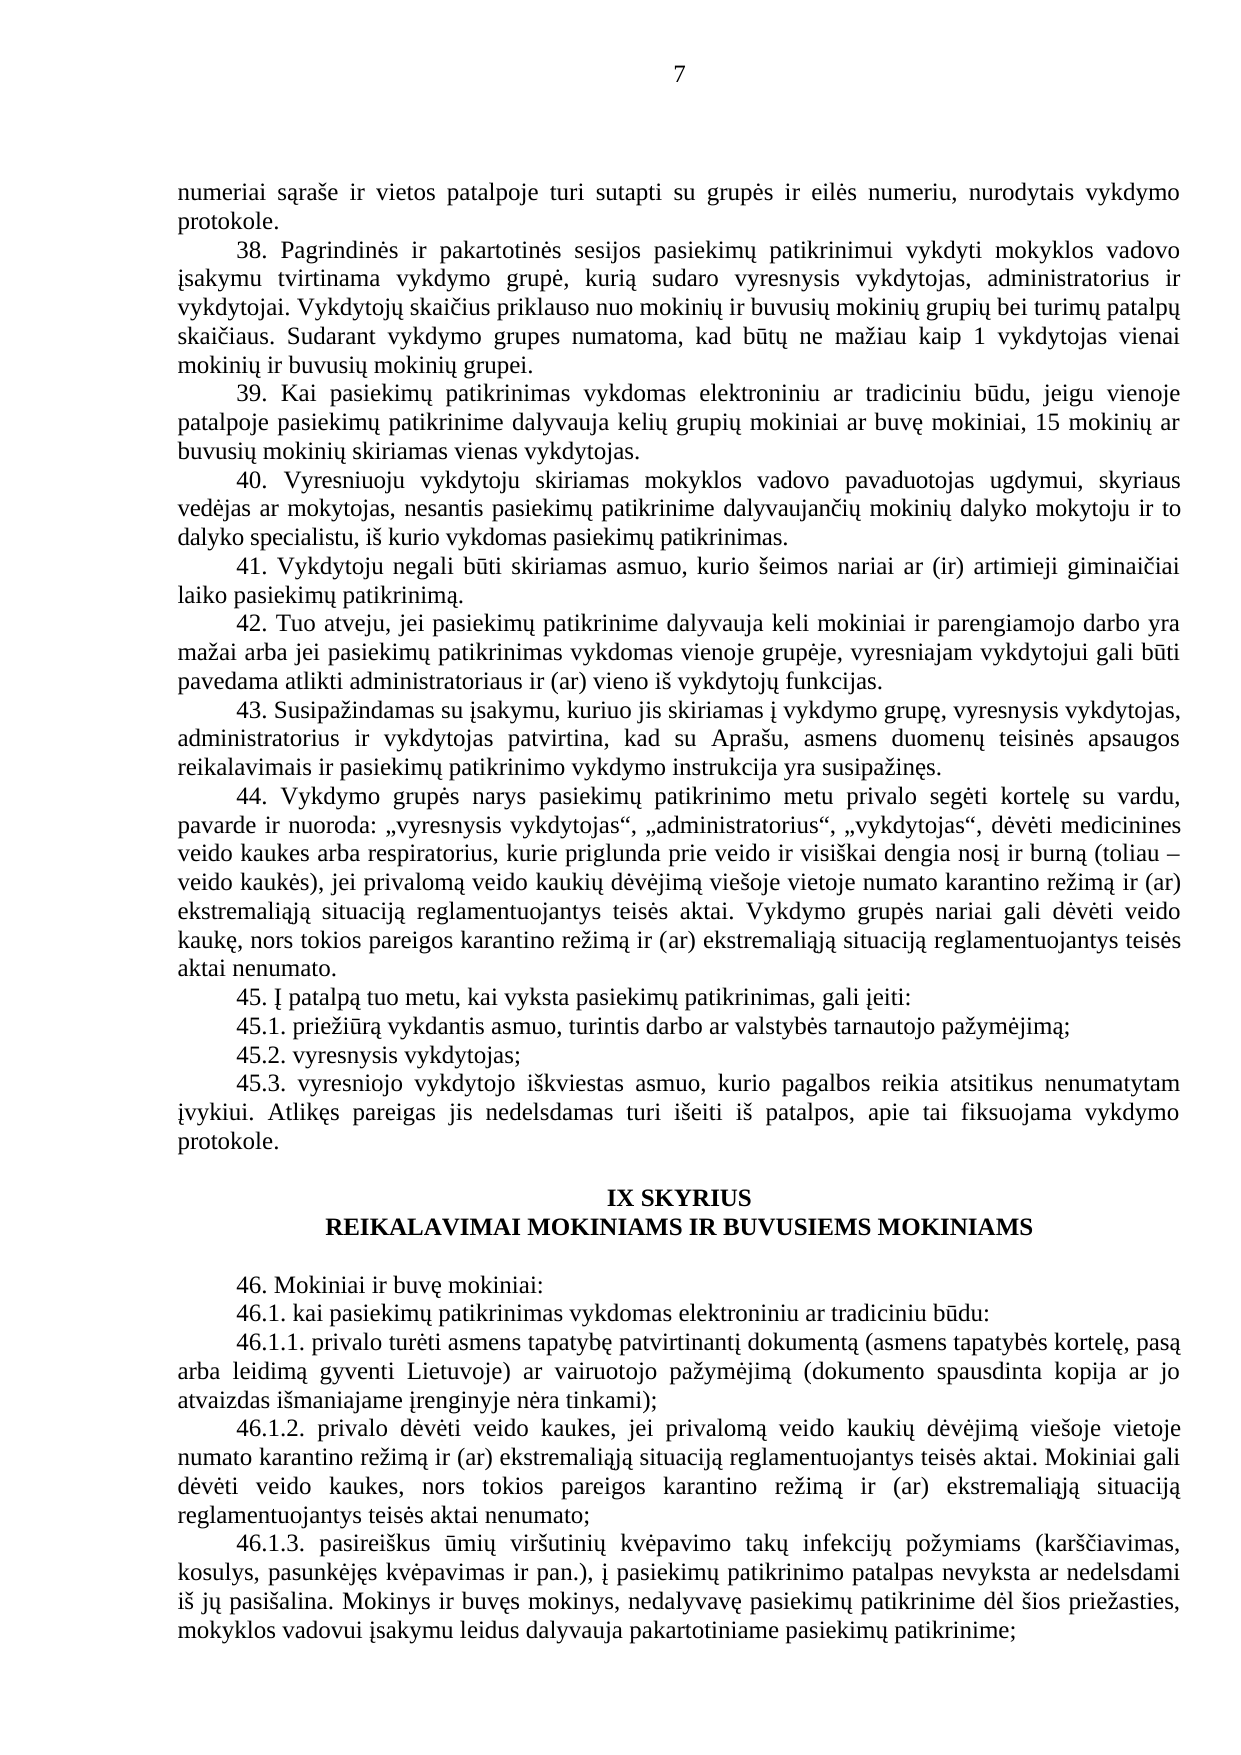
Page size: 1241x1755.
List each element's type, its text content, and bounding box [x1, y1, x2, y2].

text numeriai sąraše ir vietos patalpoje turi sutapti su grupės ir eilės numeriu, nurodytais vykdymo protokole. [177, 177, 1181, 235]
text 46. Mokiniai ir buvę mokiniai: [177, 1270, 1181, 1298]
text 40. Vyresniuoju vykdytoju skiriamas mokyklos vadovo pavaduotojas ugdymui, skyriaus vedėjas ar mokytojas, nesantis pasiekimų patikrinime dalyvaujančių mokinių dalyko mokytoju ir to dalyko specialistu, iš kurio vykdomas pasiekimų patikrinimas. [177, 465, 1181, 551]
text 46.1. kai pasiekimų patikrinimas vykdomas elektroniniu ar tradiciniu būdu: [177, 1298, 1181, 1327]
text 43. Susipažindamas su įsakymu, kuriuo jis skiriamas į vykdymo grupę, vyresnysis vykdytojas, administratorius ir vykdytojas patvirtina, kad su Aprašu, asmens duomenų teisinės apsaugos reikalavimais ir pasiekimų patikrinimo vykdymo instrukcija yra susipažinęs. [177, 695, 1181, 781]
text 44. Vykdymo grupės narys pasiekimų patikrinimo metu privalo segėti kortelę su vardu, pavarde ir nuoroda: „vyresnysis vykdytojas“, „administratorius“, „vykdytojas“, dėvėti medicinines veido kaukes arba respiratorius, kurie priglunda prie veido ir visiškai dengia nosį ir burną (toliau – veido kaukės), jei privalomą veido kaukių dėvėjimą viešoje vietoje numato karantino režimą ir (ar) ekstremaliąją situaciją reglamentuojantys teisės aktai. Vykdymo grupės nariai gali dėvėti veido kaukę, nors tokios pareigos karantino režimą ir (ar) ekstremaliąją situaciją reglamentuojantys teisės aktai nenumato. [177, 781, 1181, 982]
text 45.3. vyresniojo vykdytojo iškviestas asmuo, kurio pagalbos reikia atsitikus nenumatytam įvykiui. Atlikęs pareigas jis nedelsdamas turi išeiti iš patalpos, apie tai fiksuojama vykdymo protokole. [177, 1068, 1181, 1155]
text 45.2. vyresnysis vykdytojas; [177, 1040, 1181, 1068]
text 46.1.3. pasireiškus ūmių viršutinių kvėpavimo takų infekcijų požymiams (karščiavimas, kosulys, pasunkėjęs kvėpavimas ir pan.), į pasiekimų patikrinimo patalpas nevyksta ar nedelsdami iš jų pasišalina. Mokinys ir buvęs mokinys, nedalyvavę pasiekimų patikrinime dėl šios priežasties, mokyklos vadovui įsakymu leidus dalyvauja pakartotiniame pasiekimų patikrinime; [177, 1528, 1181, 1643]
text 46.1.2. privalo dėvėti veido kaukes, jei privalomą veido kaukių dėvėjimą viešoje vietoje numato karantino režimą ir (ar) ekstremaliąją situaciją reglamentuojantys teisės aktai. Mokiniai gali dėvėti veido kaukes, nors tokios pareigos karantino režimą ir (ar) ekstremaliąją situaciją reglamentuojantys teisės aktai nenumato; [177, 1413, 1181, 1528]
text 39. Kai pasiekimų patikrinimas vykdomas elektroniniu ar tradiciniu būdu, jeigu vienoje patalpoje pasiekimų patikrinime dalyvauja kelių grupių mokiniai ar buvę mokiniai, 15 mokinių ar buvusių mokinių skiriamas vienas vykdytojas. [177, 378, 1181, 465]
text 45.1. priežiūrą vykdantis asmuo, turintis darbo ar valstybės tarnautojo pažymėjimą; [177, 1011, 1181, 1040]
text 45. Į patalpą tuo metu, kai vyksta pasiekimų patikrinimas, gali įeiti: [177, 982, 1181, 1011]
text 46.1.1. privalo turėti asmens tapatybę patvirtinantį dokumentą (asmens tapatybės kortelę, pasą arba leidimą gyventi Lietuvoje) ar vairuotojo pažymėjimą (dokumento spausdinta kopija ar jo atvaizdas išmaniajame įrenginyje nėra tinkami); [177, 1327, 1181, 1413]
text IX SKYRIUS [177, 1183, 1181, 1212]
text REIKALAVIMAI MOKINIAMS ir buvusiems mokiniams [177, 1212, 1181, 1241]
text 38. Pagrindinės ir pakartotinės sesijos pasiekimų patikrinimui vykdyti mokyklos vadovo įsakymu tvirtinama vykdymo grupė, kurią sudaro vyresnysis vykdytojas, administratorius ir vykdytojai. Vykdytojų skaičius priklauso nuo mokinių ir buvusių mokinių grupių bei turimų patalpų skaičiaus. Sudarant vykdymo grupes numatoma, kad būtų ne mažiau kaip 1 vykdytojas vienai mokinių ir buvusių mokinių grupei. [177, 235, 1181, 378]
text 42. Tuo atveju, jei pasiekimų patikrinime dalyvauja keli mokiniai ir parengiamojo darbo yra mažai arba jei pasiekimų patikrinimas vykdomas vienoje grupėje, vyresniajam vykdytojui gali būti pavedama atlikti administratoriaus ir (ar) vieno iš vykdytojų funkcijas. [177, 608, 1181, 695]
text 41. Vykdytoju negali būti skiriamas asmuo, kurio šeimos nariai ar (ir) artimieji giminaičiai laiko pasiekimų patikrinimą. [177, 551, 1181, 608]
